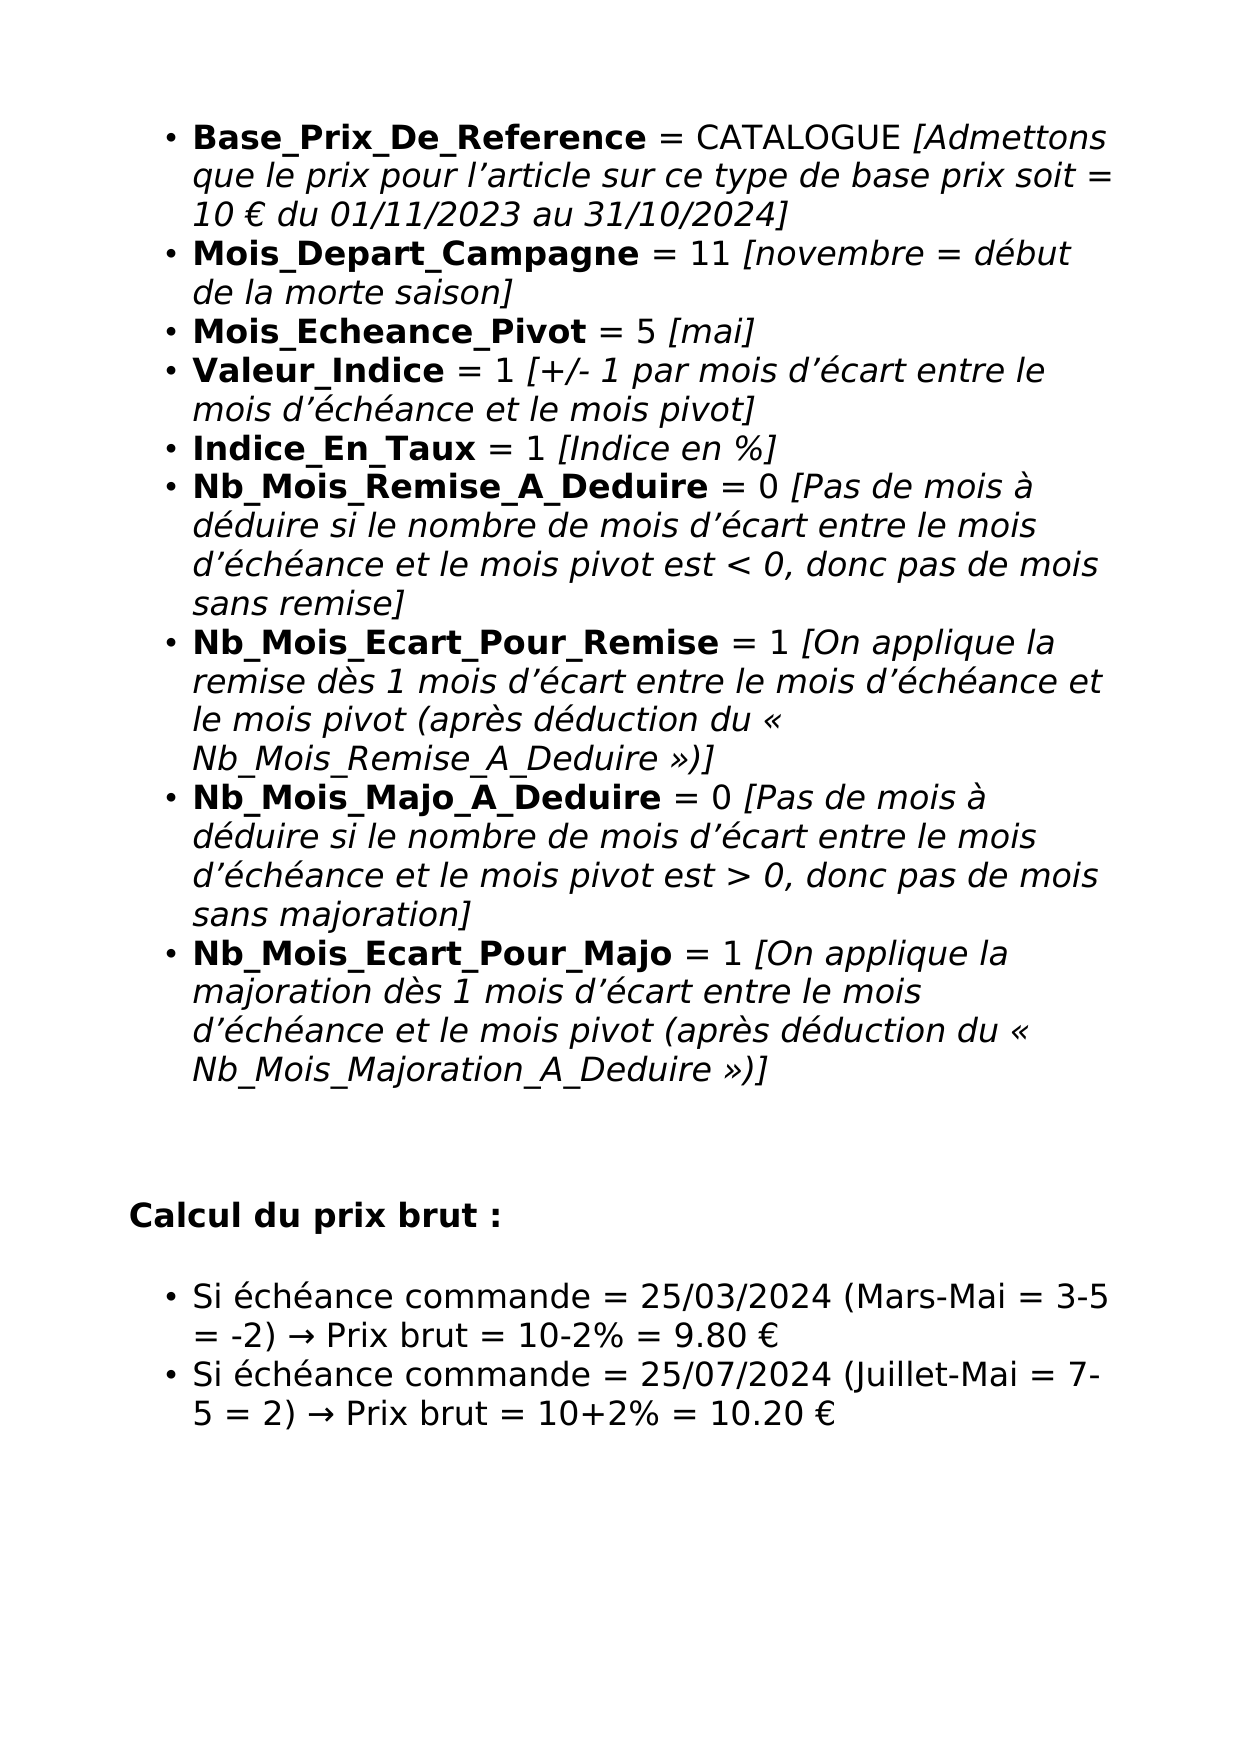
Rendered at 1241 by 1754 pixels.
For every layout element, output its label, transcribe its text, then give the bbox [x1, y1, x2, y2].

list Nb_Mois_Ecart_Pour_Remise = 1 [On applique la remise dès 1 mois d’écart entre le mois d’échéance et le mois pivot (après déduction du « Nb_Mois_Remise_A_Deduire »)] [177, 623, 1122, 779]
list Nb_Mois_Majo_A_Deduire = 0 [Pas de mois à déduire si le nombre de mois d’écart entre le mois d’échéance et le mois pivot est > 0, donc pas de mois sans majoration] [177, 779, 1122, 934]
list Nb_Mois_Ecart_Pour_Majo = 1 [On applique la majoration dès 1 mois d’écart entre le mois d’échéance et le mois pivot (après déduction du « Nb_Mois_Majoration_A_Deduire »)] [177, 934, 1122, 1089]
text Calcul du prix brut : [118, 1119, 1122, 1236]
list Si échéance commande = 25/07/2024 (Juillet-Mai = 7-5 = 2) → Prix brut = 10+2% = 10.20 € [177, 1355, 1122, 1433]
list Nb_Mois_Remise_A_Deduire = 0 [Pas de mois à déduire si le nombre de mois d’écart entre le mois d’échéance et le mois pivot est < 0, donc pas de mois sans remise] [177, 468, 1122, 623]
list Mois_Echeance_Pivot = 5 [mai] [177, 312, 1122, 351]
list Si échéance commande = 25/03/2024 (Mars-Mai = 3-5 = -2) → Prix brut = 10-2% = 9.80 € [177, 1277, 1122, 1355]
list Valeur_Indice = 1 [+/- 1 par mois d’écart entre le mois d’échéance et le mois pivot] [177, 351, 1122, 429]
list Indice_En_Taux = 1 [Indice en %] [177, 429, 1122, 468]
list Base_Prix_De_Reference = CATALOGUE [Admettons que le prix pour l’article sur ce type de base prix soit = 10 € du 01/11/2023 au 31/10/2024] [177, 118, 1122, 235]
list Mois_Depart_Campagne = 11 [novembre = début de la morte saison] [177, 235, 1122, 312]
